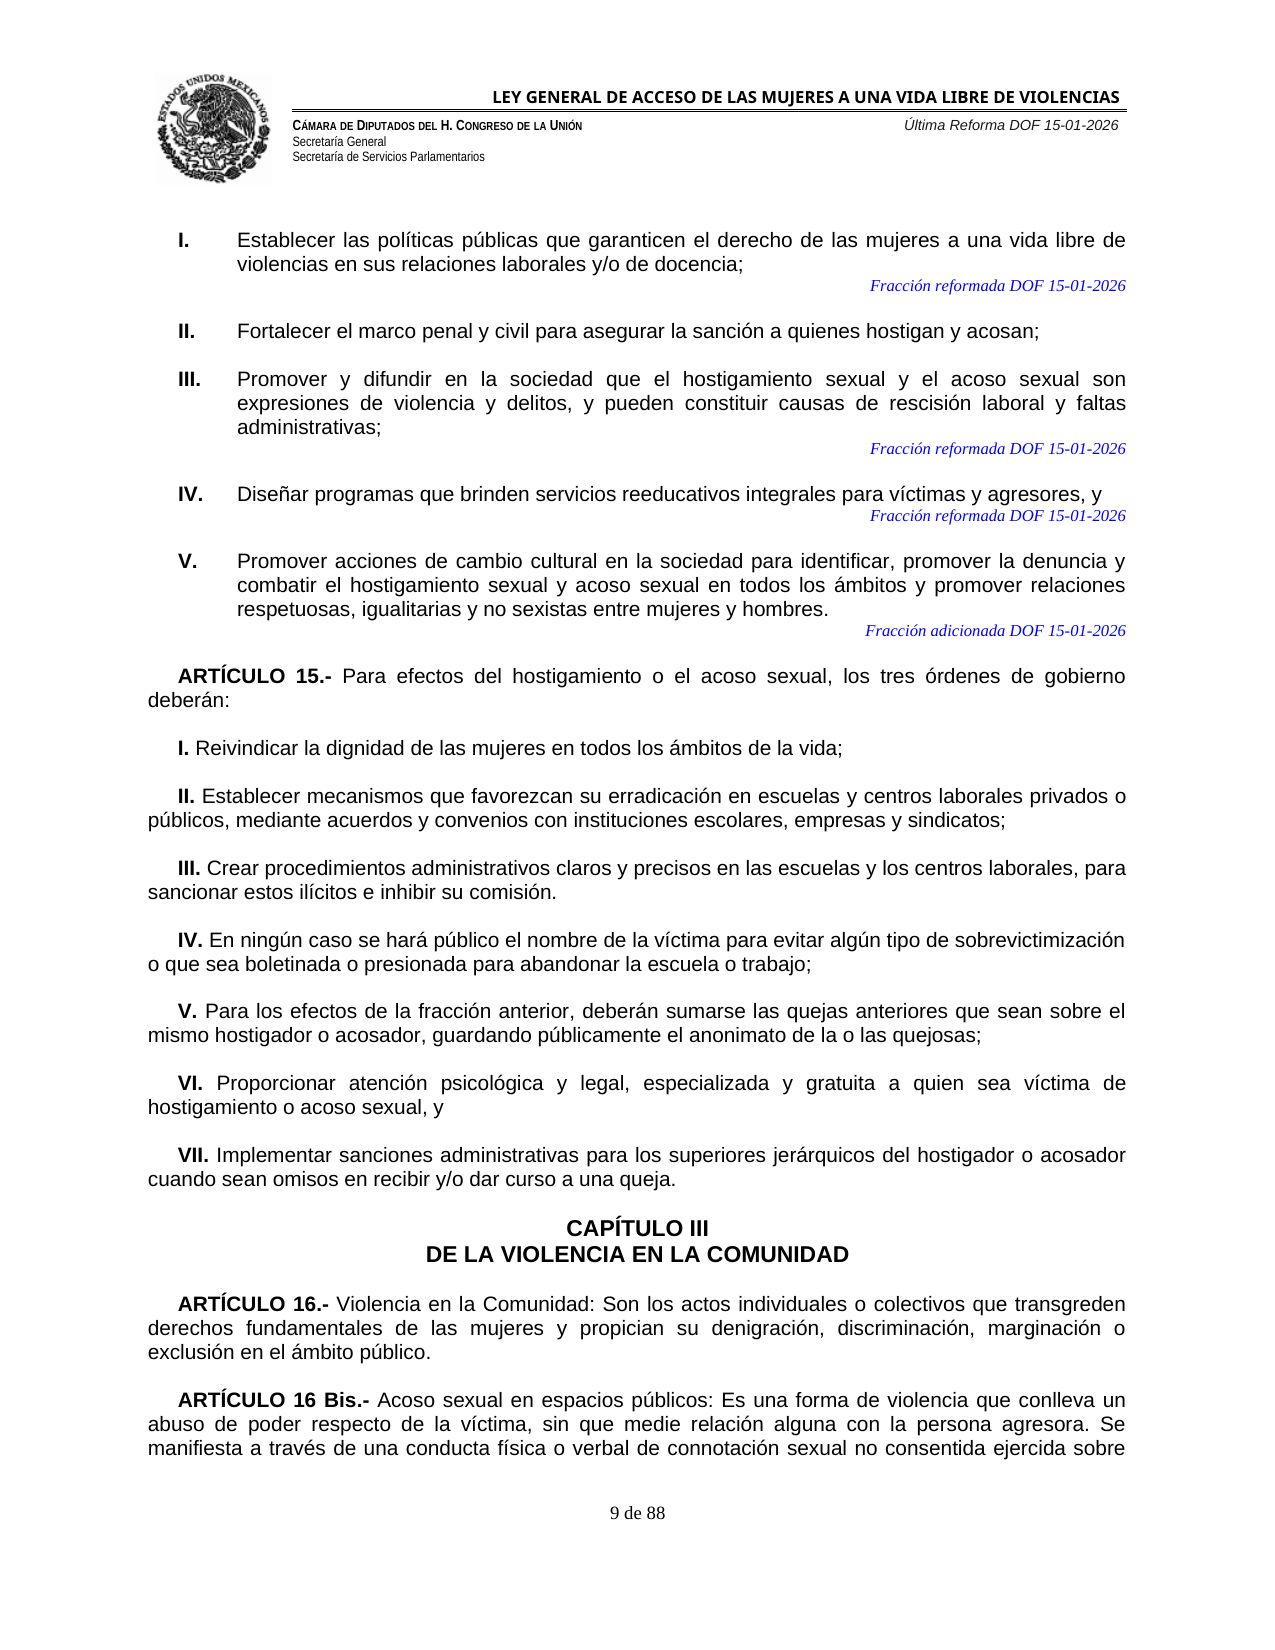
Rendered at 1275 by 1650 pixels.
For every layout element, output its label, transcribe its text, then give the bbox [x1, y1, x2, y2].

text VI. Proporcionar atención psicológica y legal, especializada y gratuita a quien sea víctima de hostigamiento o acoso sexual, y [148, 1071, 1127, 1119]
text V. Promover acciones de cambio cultural en la sociedad para identificar, promover la denuncia y combatir el hostigamiento sexual y acoso sexual en todos los ámbitos y promover relaciones respetuosas, igualitarias y no sexistas entre mujeres y hombres. [178, 549, 1127, 621]
text ARTÍCULO 16 Bis.- Acoso sexual en espacios públicos: Es una forma de violencia que conlleva un abuso de poder respecto de la víctima, sin que medie relación alguna con la persona agresora. Se manifiesta a través de una conducta física o verbal de connotación sexual no consentida ejercida sobre [148, 1387, 1127, 1459]
text Fracción adicionada DOF 15-01-2026 [148, 621, 1127, 640]
text CAPÍTULO III [148, 1215, 1127, 1241]
text V. Para los efectos de la fracción anterior, deberán sumarse las quejas anteriores que sean sobre el mismo hostigador o acosador, guardando públicamente el anonimato de la o las quejosas; [148, 999, 1127, 1047]
text VII. Implementar sanciones administrativas para los superiores jerárquicos del hostigador o acosador cuando sean omisos en recibir y/o dar curso a una queja. [148, 1143, 1127, 1191]
text Fracción reformada DOF 15-01-2026 [148, 439, 1127, 458]
text Fracción reformada DOF 15-01-2026 [148, 506, 1127, 525]
text ARTÍCULO 16.- Violencia en la Comunidad: Son los actos individuales o colectivos que transgreden derechos fundamentales de las mujeres y propician su denigración, discriminación, marginación o exclusión en el ámbito público. [148, 1292, 1127, 1363]
text Fracción reformada DOF 15-01-2026 [148, 276, 1127, 295]
text DE LA VIOLENCIA EN LA COMUNIDAD [148, 1241, 1127, 1268]
text II. Fortalecer el marco penal y civil para asegurar la sanción a quienes hostigan y acosan; [178, 319, 1127, 343]
text ARTÍCULO 15.- Para efectos del hostigamiento o el acoso sexual, los tres órdenes de gobierno deberán: [148, 664, 1127, 712]
text I. Establecer las políticas públicas que garanticen el derecho de las mujeres a una vida libre de violencias en sus relaciones laborales y/o de docencia; [178, 228, 1127, 276]
text IV. Diseñar programas que brinden servicios reeducativos integrales para víctimas y agresores, y [178, 482, 1127, 506]
text IV. En ningún caso se hará público el nombre de la víctima para evitar algún tipo de sobrevictimización o que sea boletinada o presionada para abandonar la escuela o trabajo; [148, 927, 1127, 975]
text III. Crear procedimientos administrativos claros y precisos en las escuelas y los centros laborales, para sancionar estos ilícitos e inhibir su comisión. [148, 856, 1127, 903]
text I. Reivindicar la dignidad de las mujeres en todos los ámbitos de la vida; [148, 736, 1127, 760]
text II. Establecer mecanismos que favorezcan su erradicación en escuelas y centros laborales privados o públicos, mediante acuerdos y convenios con instituciones escolares, empresas y sindicatos; [148, 784, 1127, 832]
text III. Promover y difundir en la sociedad que el hostigamiento sexual y el acoso sexual son expresiones de violencia y delitos, y pueden constituir causas de rescisión laboral y faltas administrativas; [178, 367, 1127, 439]
